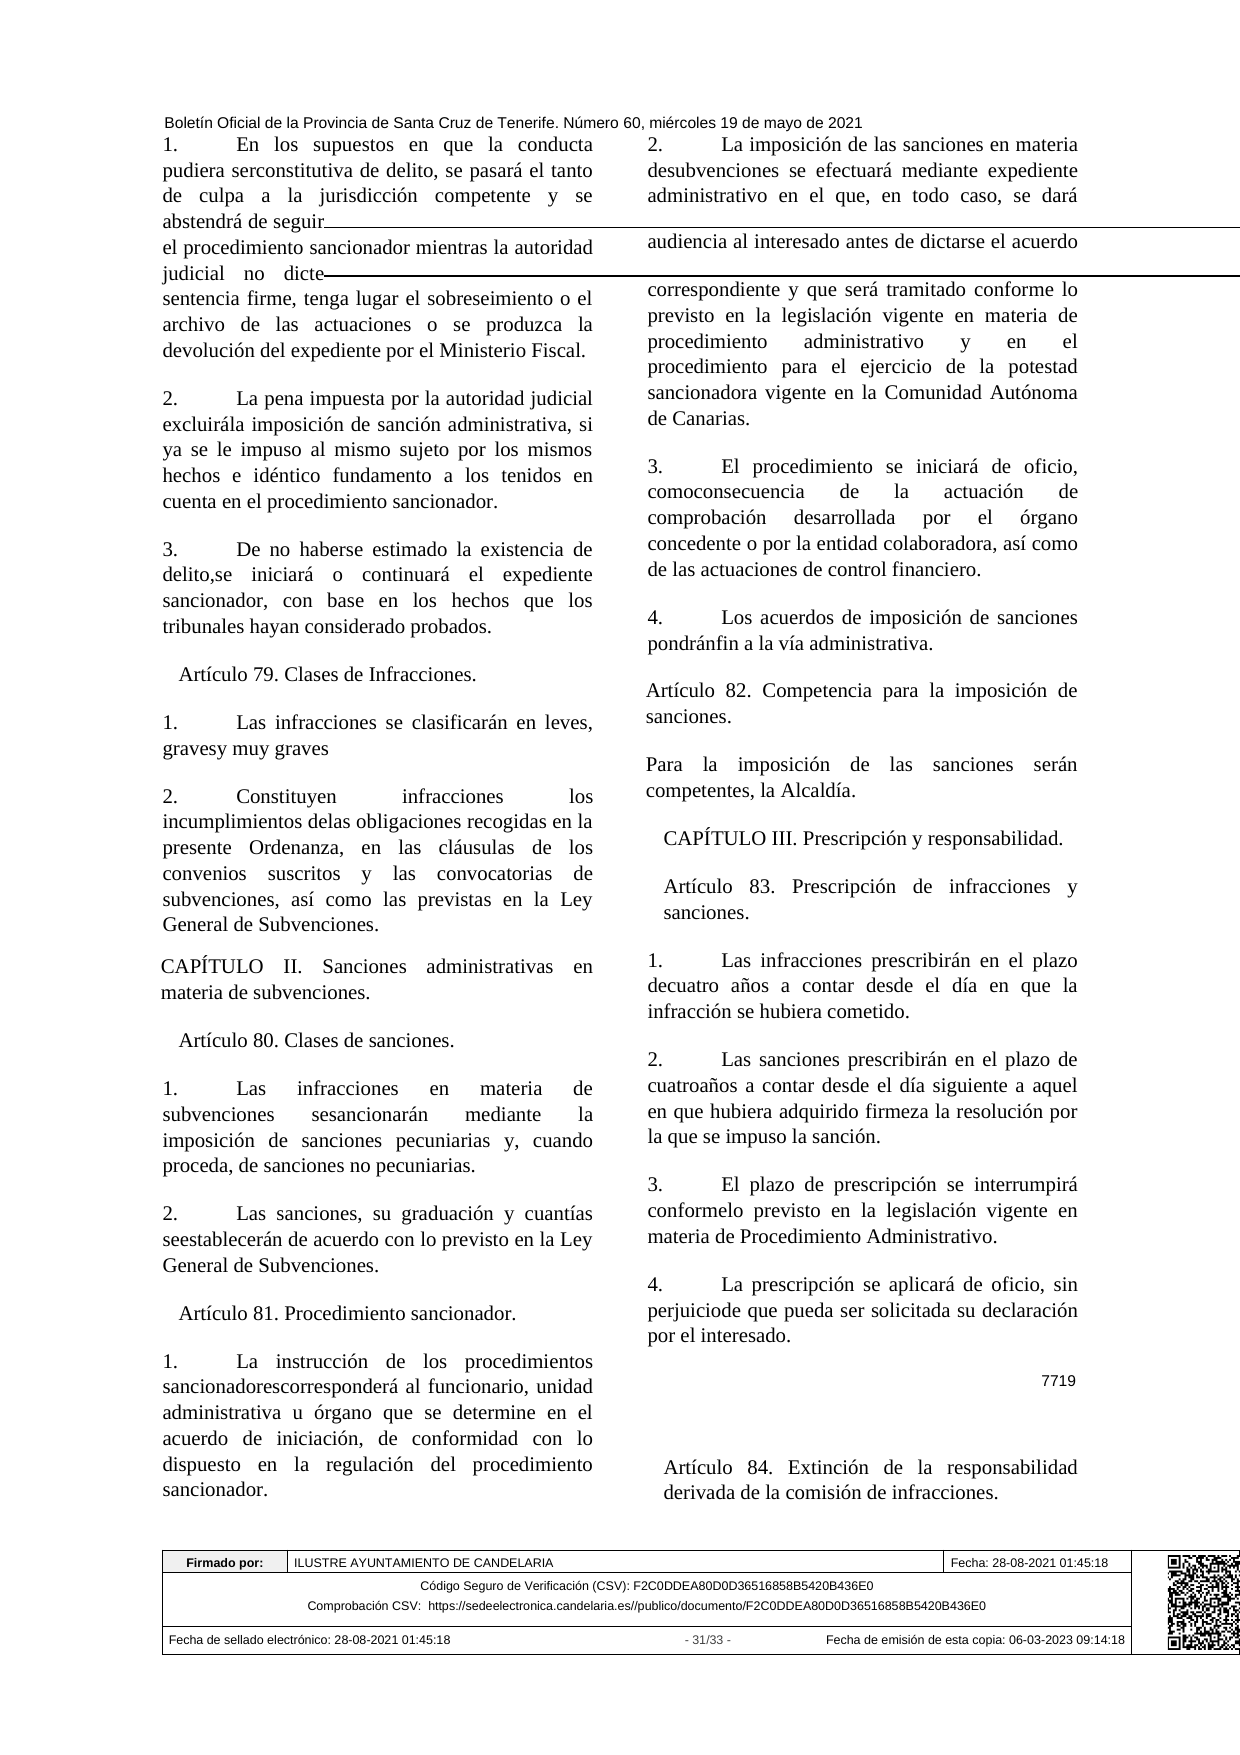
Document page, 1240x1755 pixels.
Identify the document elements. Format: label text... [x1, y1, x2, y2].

list La prescripción se aplicará de oficio, sin perjuiciode que pueda ser solicitada su declaración por el interesado. [647, 1272, 1078, 1347]
list Las sanciones prescribirán en el plazo de cuatroaños a contar desde el día siguiente a aquel en que hubiera adquirido firmeza la resolución por la que se impuso la sanción. [647, 1047, 1078, 1148]
text Artículo 84. Extinción de la responsabilidad derivada de la comisión de infracciones. [663, 1454, 1078, 1504]
text CAPÍTULO III. Prescripción y responsabilidad. [663, 826, 1078, 850]
list Los acuerdos de imposición de sanciones pondránfin a la vía administrativa. [647, 605, 1078, 654]
list Las sanciones, su graduación y cuantías seestablecerán de acuerdo con lo previsto en la Ley General de Subvenciones. [162, 1201, 593, 1277]
text Artículo 81. Procedimiento sancionador. [178, 1301, 593, 1325]
list El plazo de prescripción se interrumpirá conformelo previsto en la legislación vigente en materia de Procedimiento Administrativo. [647, 1172, 1078, 1248]
text Artículo 83. Prescripción de infracciones y sanciones. [663, 874, 1078, 924]
list De no haberse estimado la existencia de delito,se iniciará o continuará el expediente sancionador, con base en los hechos que los tribunales hayan considerado probados. [162, 537, 593, 638]
list Las infracciones en materia de subvenciones sesancionarán mediante la imposición de sanciones pecuniarias y, cuando proceda, de sanciones no pecuniarias. [162, 1076, 593, 1177]
list correspondiente y que será tramitado conforme lo previsto en la legislación vigente en materia de procedimiento administrativo y en el procedimiento para el ejercicio de la potestad sancionadora vigente en la Comunidad Autónoma de Canarias. [647, 277, 1078, 430]
list Constituyen infracciones los incumplimientos delas obligaciones recogidas en la presente Ordenanza, en las cláusulas de los convenios suscritos y las convocatorias de subvenciones, así como las previstas en la Ley General de Subvenciones. [162, 784, 593, 936]
list Las infracciones prescribirán en el plazo decuatro años a contar desde el día en que la infracción se hubiera cometido. [647, 948, 1078, 1023]
list Las infracciones se clasificarán en leves, gravesy muy graves [162, 710, 593, 760]
list El procedimiento se iniciará de oficio, comoconsecuencia de la actuación de comprobación desarrollada por el órgano concedente o por la entidad colaboradora, así como de las actuaciones de control financiero. [647, 454, 1078, 581]
list audiencia al interesado antes de dictarse el acuerdo [647, 228, 1078, 275]
text Artículo 80. Clases de sanciones. [178, 1028, 593, 1052]
list La pena impuesta por la autoridad judicial excluirála imposición de sanción administrativa, si ya se le impuso al mismo sujeto por los mismos hechos e idéntico fundamento a los tenidos en cuenta en el procedimiento sancionador. [162, 386, 593, 513]
text Artículo 82. Competencia para la imposición de sanciones. [646, 678, 1078, 728]
text Para la imposición de las sanciones serán competentes, la Alcaldía. [646, 752, 1078, 802]
text Artículo 79. Clases de Infracciones. [178, 662, 593, 686]
list En los supuestos en que la conducta pudiera serconstitutiva de delito, se pasará el tanto de culpa a la jurisdicción competente y se abstendrá de seguir el procedimiento sancionador mientras la autoridad judicial no dicte sentencia firme, tenga lugar el sobreseimiento o el archivo de las actuaciones o se produzca la devolución del expediente por el Ministerio Fiscal. [162, 132, 593, 362]
text 7719 [647, 1371, 1076, 1389]
text CAPÍTULO II. Sanciones administrativas en materia de subvenciones. [161, 954, 593, 1004]
list La imposición de las sanciones en materia desubvenciones se efectuará mediante expediente administrativo en el que, en todo caso, se dará [647, 132, 1078, 227]
list La instrucción de los procedimientos sancionadorescorresponderá al funcionario, unidad administrativa u órgano que se determine en el acuerdo de iniciación, de conformidad con lo dispuesto en la regulación del procedimiento sancionador. [162, 1349, 593, 1501]
